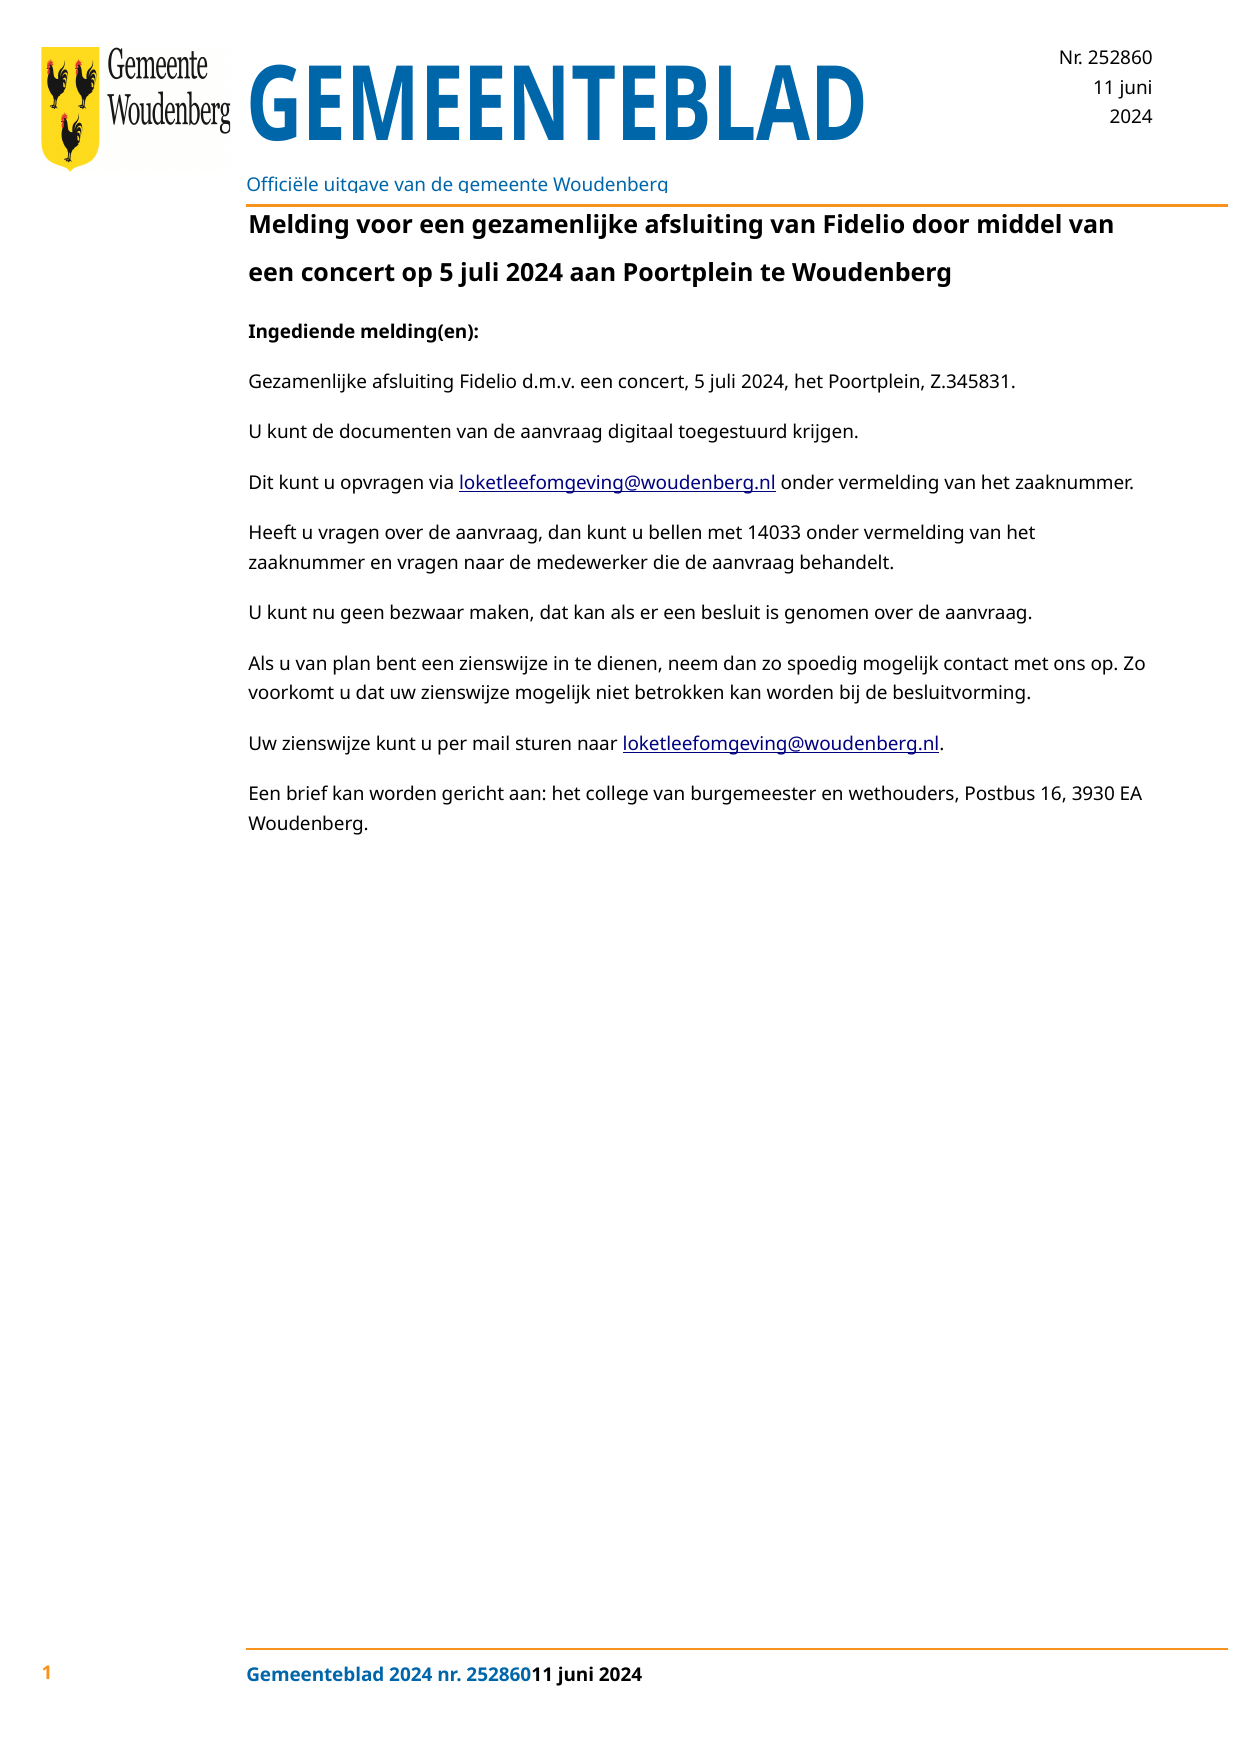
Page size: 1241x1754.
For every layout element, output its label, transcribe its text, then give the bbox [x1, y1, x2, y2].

text Dit kunt u opvragen via loketleefomgeving@woudenberg.nl onder vermelding van het zaaknummer. [248, 469, 1152, 495]
picture [41, 47, 231, 172]
text Ingediende melding(en): [248, 318, 1152, 344]
text U kunt nu geen bezwaar maken, dat kan als er een besluit is genomen over de aanvraag. [248, 599, 1152, 625]
text Melding voor een gezamenlijke afsluiting van Fidelio door middel van een concert op 5 juli 2024 aan Poortplein te Woudenberg [248, 207, 1152, 288]
text Uw zienswijze kunt u per mail sturen naar loketleefomgeving@woudenberg.nl. [248, 730, 1152, 756]
text Gezamenlijke afsluiting Fidelio d.m.v. een concert, 5 juli 2024, het Poortplein, Z.345831. [248, 368, 1152, 394]
text Een brief kan worden gericht aan: het college van burgemeester en wethouders, Postbus 16, 3930 EA Woudenberg. [248, 780, 1152, 836]
text Heeft u vragen over de aanvraag, dan kunt u bellen met 14033 onder vermelding van het zaaknummer en vragen naar de medewerker die de aanvraag behandelt. [248, 519, 1152, 575]
text Als u van plan bent een zienswijze in te dienen, neem dan zo spoedig mogelijk contact met ons op. Zo voorkomt u dat uw zienswijze mogelijk niet betrokken kan worden bij de besluitvorming. [248, 650, 1152, 705]
text U kunt de documenten van de aanvraag digitaal toegestuurd krijgen. [248, 419, 1152, 444]
